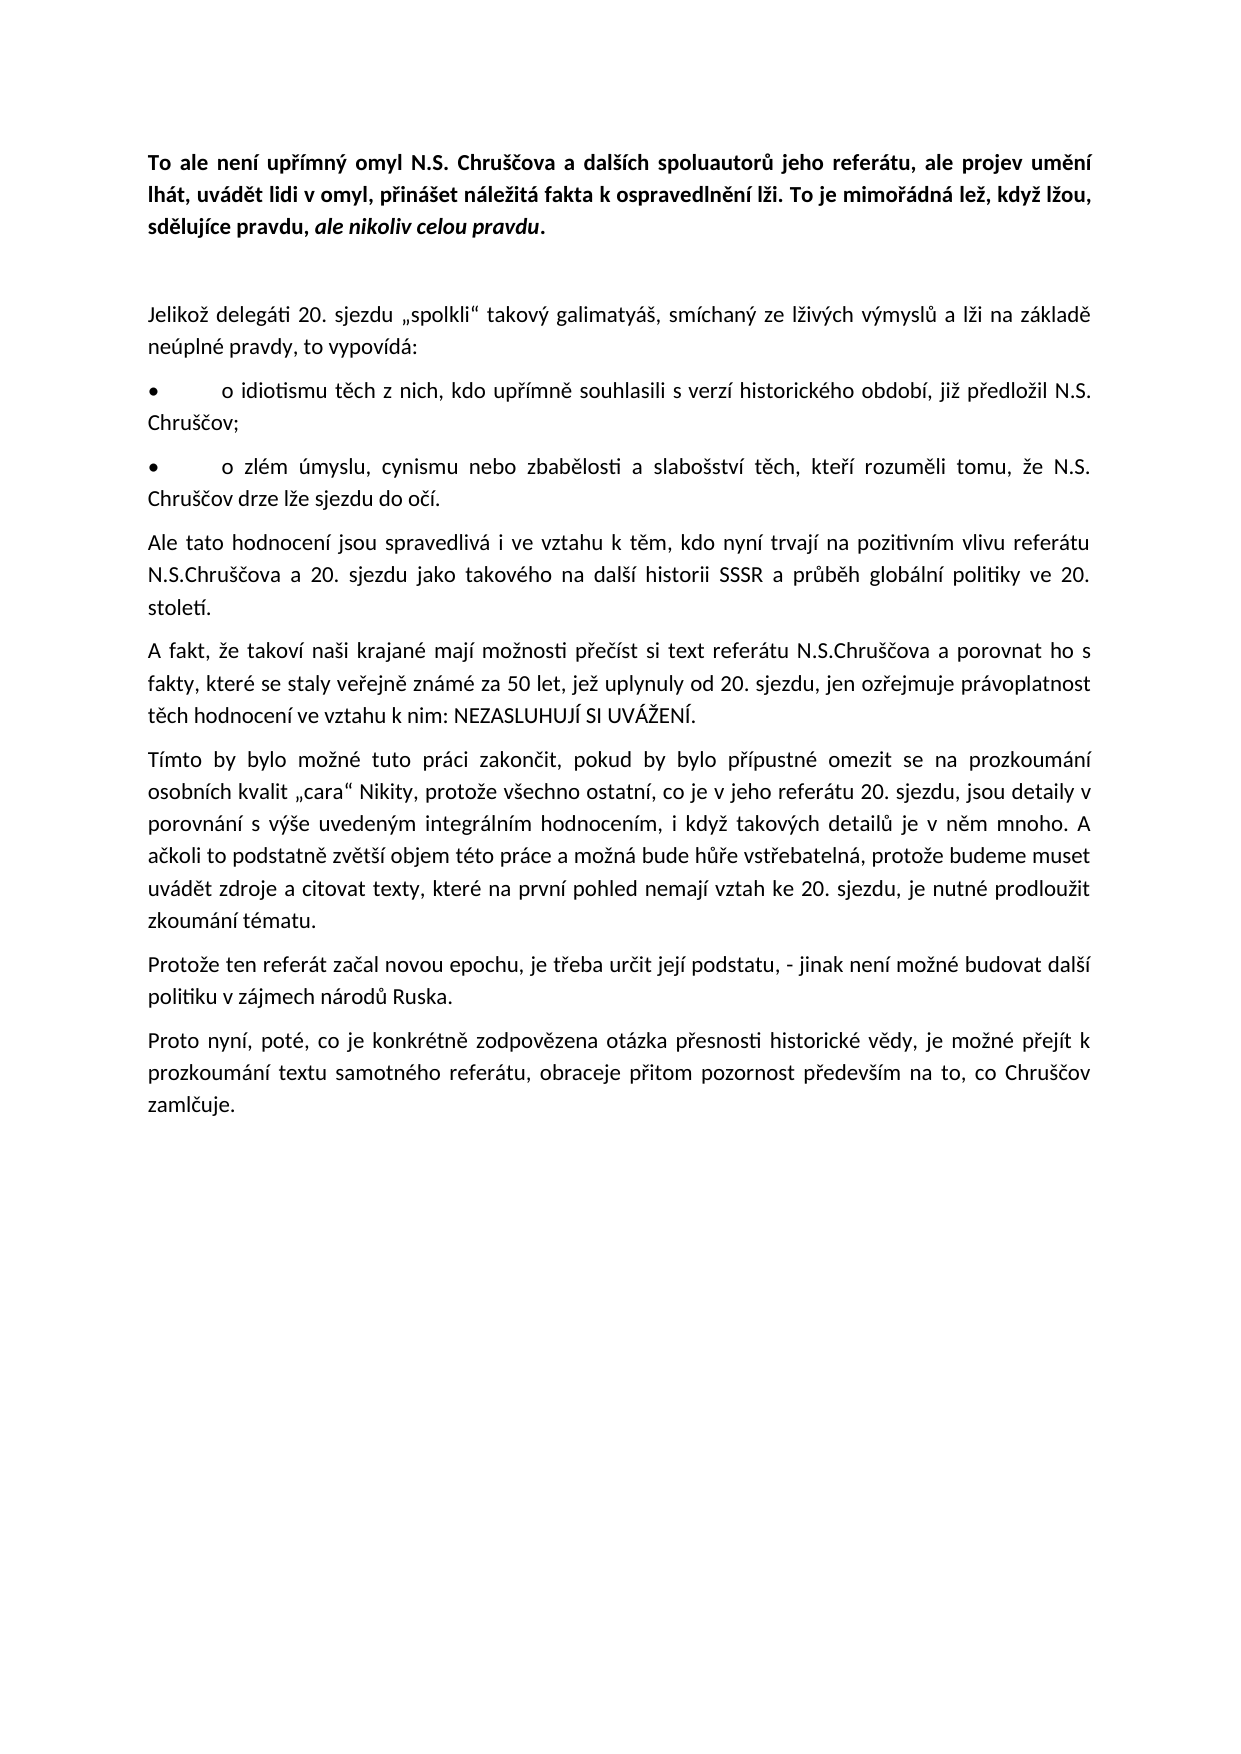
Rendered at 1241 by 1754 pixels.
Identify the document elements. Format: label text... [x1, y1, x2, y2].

text Tímto by bylo možné tuto práci zakončit, pokud by bylo přípustné omezit se na prozkoumání osobních kvalit „cara“ Nikity, protože všechno ostatní, co je v jeho referátu 20. sjezdu, jsou detaily v porovnání s výše uvedeným integrálním hodnocením, i když takových detailů je v něm mnoho. A ačkoli to podstatně zvětší objem této práce a možná bude hůře vstřebatelná, protože budeme muset uvádět zdroje a citovat texty, které na první pohled nemají vztah ke 20. sjezdu, je nutné prodloužit zkoumání tématu. [148, 745, 1093, 934]
text To ale není upřímný omyl N.S. Chruščova a dalších spoluautorů jeho referátu, ale projev umění lhát, uvádět lidi v omyl, přinášet náležitá fakta k ospravedlnění lži. To je mimořádná lež, když lžou, sdělujíce pravdu, ale nikoliv celou pravdu. [148, 148, 1093, 240]
text Ale tato hodnocení jsou spravedlivá i ve vztahu k těm, kdo nyní trvají na pozitivním vlivu referátu N.S.Chruščova a 20. sjezdu jako takového na další historii SSSR a průběh globální politiky ve 20. století. [148, 528, 1093, 621]
text • o idiotismu těch z nich, kdo upřímně souhlasili s verzí historického období, již předložil N.S. Chruščov; [148, 376, 1093, 436]
text Protože ten referát začal novou epochu, je třeba určit její podstatu, - jinak není možné budovat další politiku v zájmech národů Ruska. [148, 950, 1093, 1010]
text A fakt, že takoví naši krajané mají možnosti přečíst si text referátu N.S.Chruščova a porovnat ho s fakty, které se staly veřejně známé za 50 let, jež uplynuly od 20. sjezdu, jen ozřejmuje právoplatnost těch hodnocení ve vztahu k nim: NEZASLUHUJÍ SI UVÁŽENÍ. [148, 637, 1093, 729]
text Jelikož delegáti 20. sjezdu „spolkli“ takový galimatyáš, smíchaný ze lživých výmyslů a lži na základě neúplné pravdy, to vypovídá: [148, 300, 1093, 360]
text Proto nyní, poté, co je konkrétně zodpovězena otázka přesnosti historické vědy, je možné přejít k prozkoumání textu samotného referátu, obraceje přitom pozornost především na to, co Chruščov zamlčuje. [148, 1026, 1093, 1118]
text • o zlém úmyslu, cynismu nebo zbabělosti a slabošství těch, kteří rozuměli tomu, že N.S. Chruščov drze lže sjezdu do očí. [148, 452, 1093, 512]
